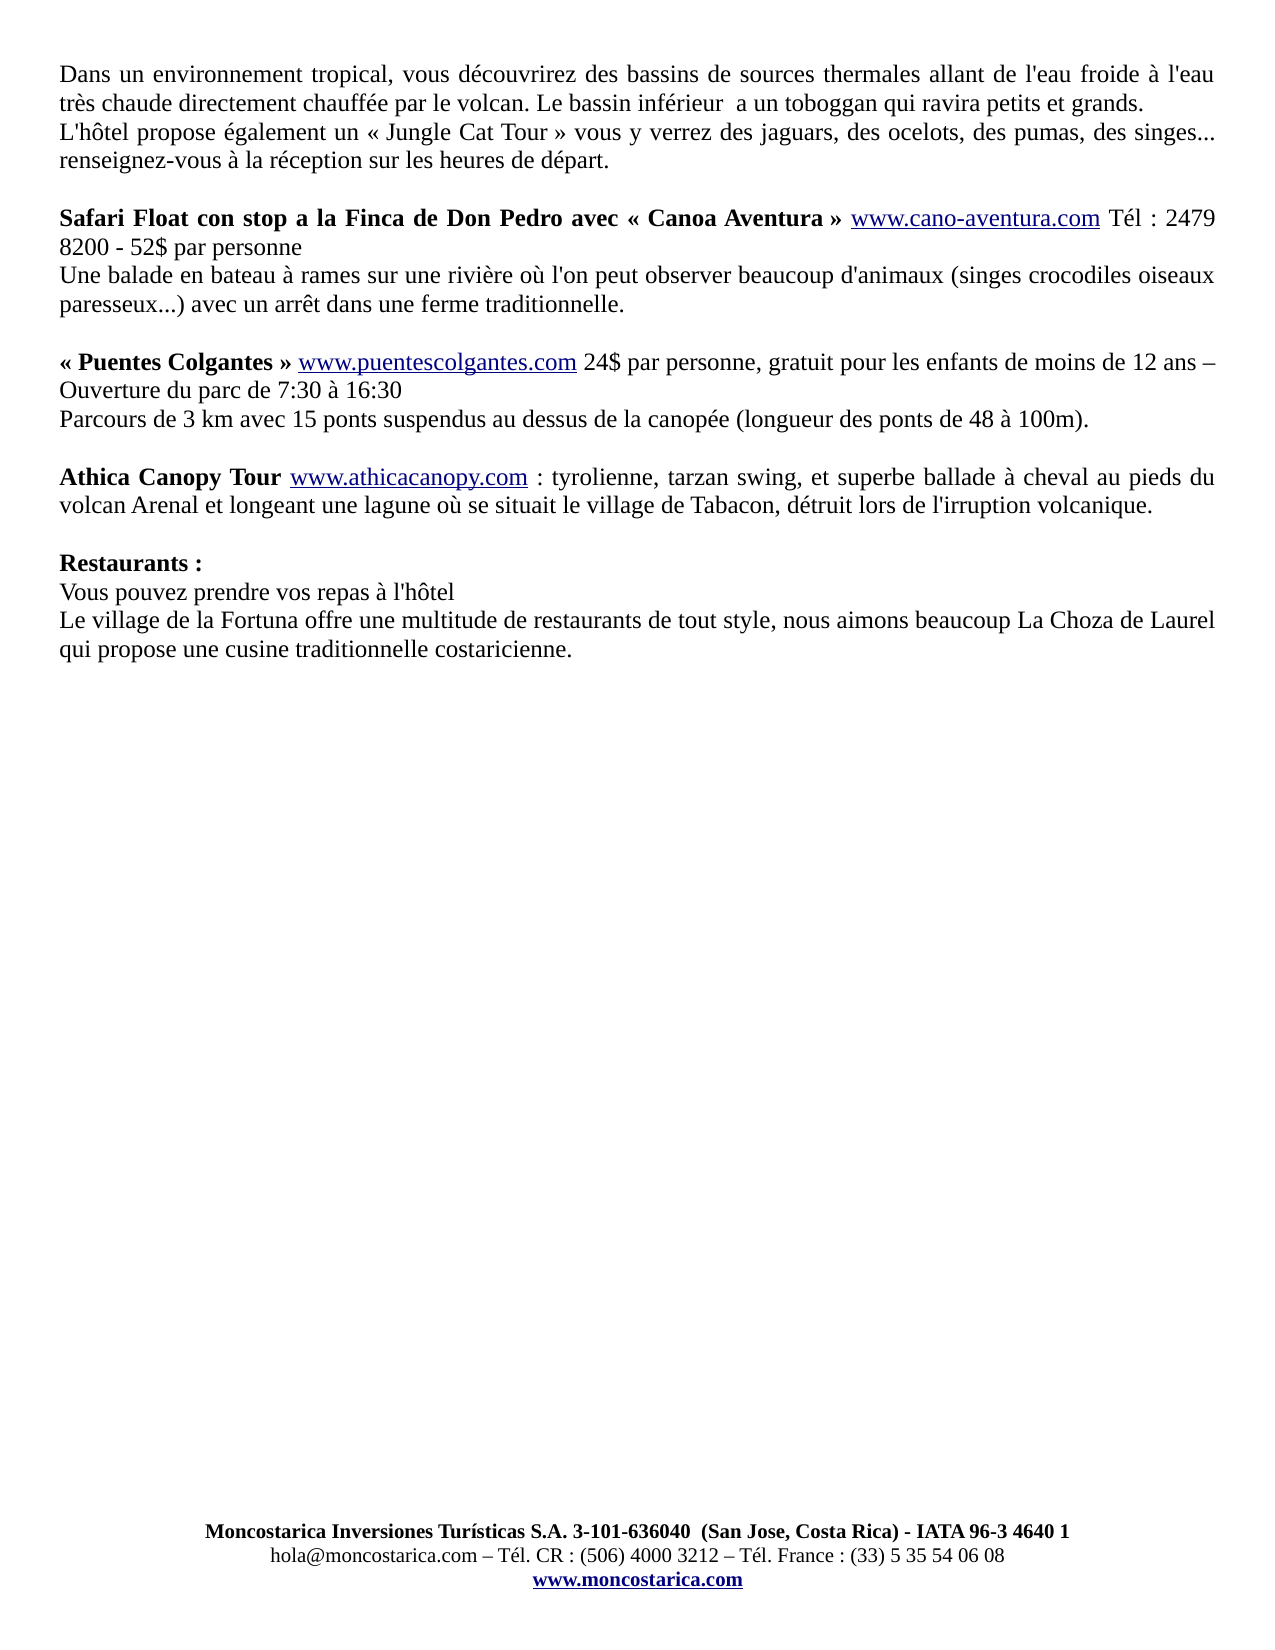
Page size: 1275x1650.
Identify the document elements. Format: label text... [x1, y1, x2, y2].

text Athica Canopy Tour www.athicacanopy.com : tyrolienne, tarzan swing, et superbe ballade à cheval au pieds du volcan Arenal et longeant une lagune où se situait le village de Tabacon, détruit lors de l'irruption volcanique. [59, 462, 1216, 519]
text Le village de la Fortuna offre une multitude de restaurants de tout style, nous aimons beaucoup La Choza de Laurel qui propose une cusine traditionnelle costaricienne. [59, 605, 1216, 663]
text Parcours de 3 km avec 15 ponts suspendus au dessus de la canopée (longueur des ponts de 48 à 100m). [59, 404, 1216, 433]
text Dans un environnement tropical, vous découvrirez des bassins de sources thermales allant de l'eau froide à l'eau très chaude directement chauffée par le volcan. Le bassin inférieur a un toboggan qui ravira petits et grands. [59, 59, 1216, 117]
text Une balade en bateau à rames sur une rivière où l'on peut observer beaucoup d'animaux (singes crocodiles oiseaux paresseux...) avec un arrêt dans une ferme traditionnelle. [59, 260, 1216, 318]
text Vous pouvez prendre vos repas à l'hôtel [59, 577, 1216, 605]
text L'hôtel propose également un « Jungle Cat Tour » vous y verrez des jaguars, des ocelots, des pumas, des singes... renseignez-vous à la réception sur les heures de départ. [59, 117, 1216, 174]
text « Puentes Colgantes » www.puentescolgantes.com 24$ par personne, gratuit pour les enfants de moins de 12 ans – Ouverture du parc de 7:30 à 16:30 [59, 347, 1216, 404]
text Safari Float con stop a la Finca de Don Pedro avec « Canoa Aventura » www.cano-aventura.com Tél : 2479 8200 - 52$ par personne [59, 203, 1216, 260]
text Restaurants : [59, 548, 1216, 577]
